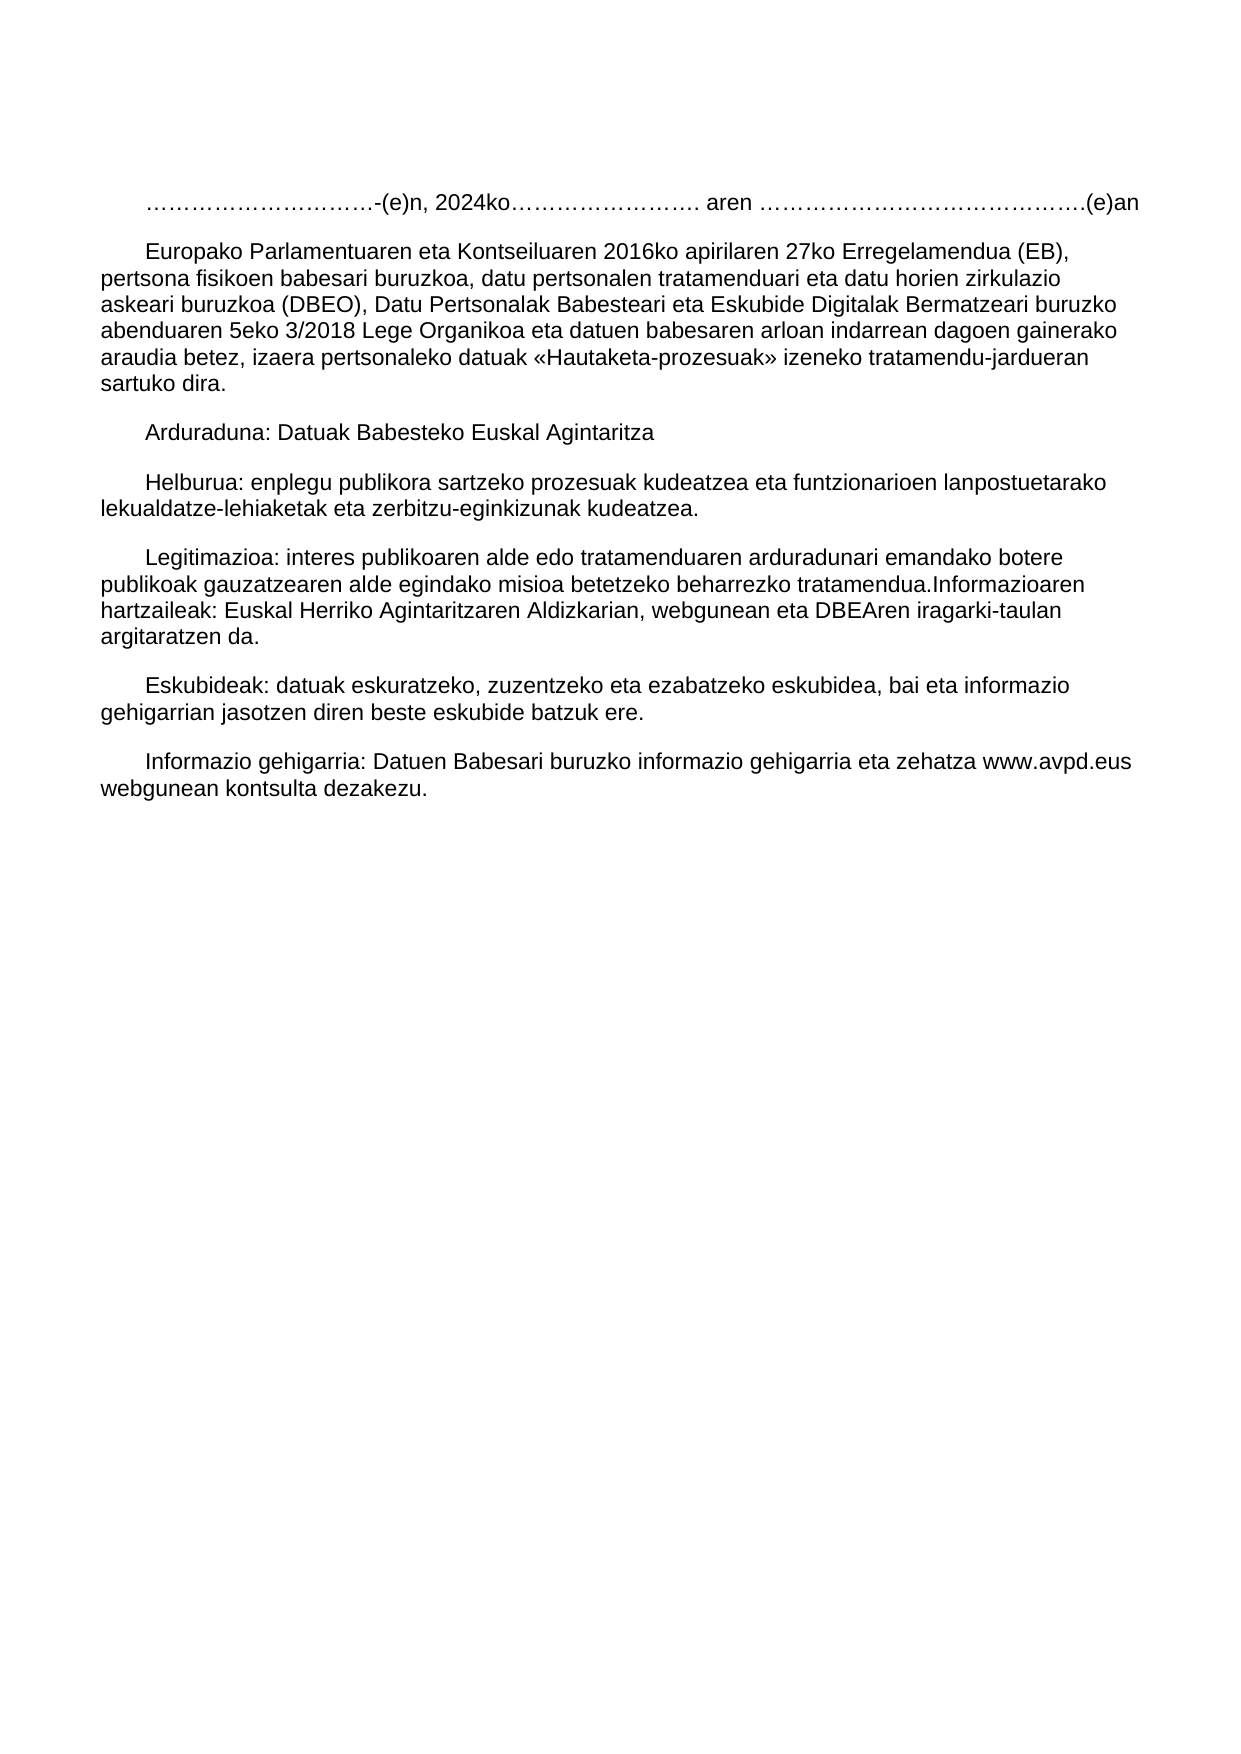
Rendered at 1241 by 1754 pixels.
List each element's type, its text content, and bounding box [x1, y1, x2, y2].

text …………………………-(e)n, 2024ko……………………. aren …………………………………….(e)an [100, 189, 1140, 215]
text Helburua: enplegu publikora sartzeko prozesuak kudeatzea eta funtzionarioen lanpostuetarako lekualdatze-lehiaketak eta zerbitzu-eginkizunak kudeatzea. [100, 468, 1140, 521]
text Informazio gehigarria: Datuen Babesari buruzko informazio gehigarria eta zehatza www.avpd.eus webgunean kontsulta dezakezu. [100, 748, 1140, 801]
text Legitimazioa: interes publikoaren alde edo tratamenduaren arduradunari emandako botere publikoak gauzatzearen alde egindako misioa betetzeko beharrezko tratamendua.Informazioaren hartzaileak: Euskal Herriko Agintaritzaren Aldizkarian, webgunean eta DBEAren iragarki-taulan argitaratzen da. [100, 544, 1140, 649]
text Europako Parlamentuaren eta Kontseiluaren 2016ko apirilaren 27ko Erregelamendua (EB), pertsona fisikoen babesari buruzkoa, datu pertsonalen tratamenduari eta datu horien zirkulazio askeari buruzkoa (DBEO), Datu Pertsonalak Babesteari eta Eskubide Digitalak Bermatzeari buruzko abenduaren 5eko 3/2018 Lege Organikoa eta datuen babesaren arloan indarrean dagoen gainerako araudia betez, izaera pertsonaleko datuak «Hautaketa-prozesuak» izeneko tratamendu-jardueran sartuko dira. [100, 238, 1140, 396]
text Arduraduna: Datuak Babesteko Euskal Agintaritza [100, 419, 1140, 446]
text Eskubideak: datuak eskuratzeko, zuzentzeko eta ezabatzeko eskubidea, bai eta informazio gehigarrian jasotzen diren beste eskubide batzuk ere. [100, 672, 1140, 725]
